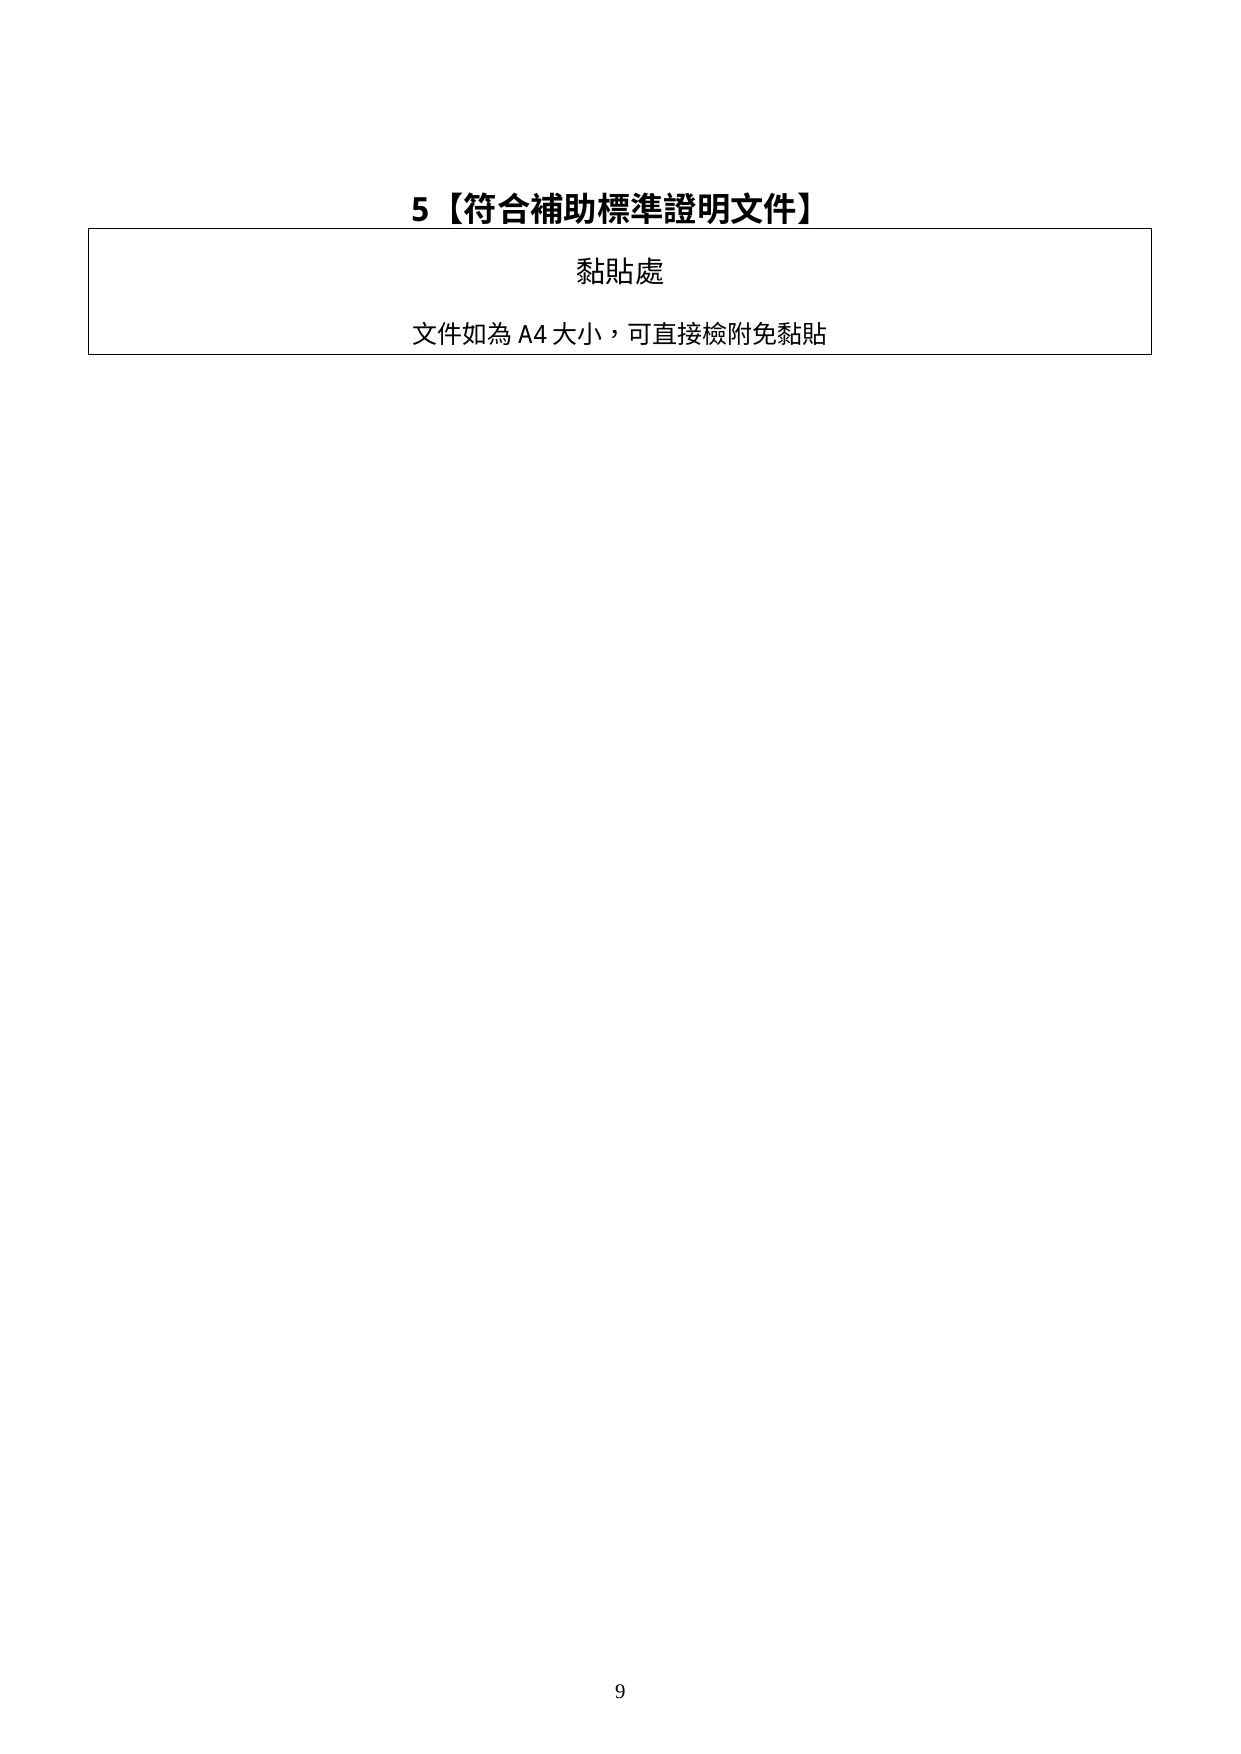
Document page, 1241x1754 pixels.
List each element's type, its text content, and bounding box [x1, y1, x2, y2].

text 5【符合補助標準證明文件】 [75, 165, 1165, 227]
table_header 黏貼處 文件如為A4大小，可直接檢附免黏貼 [89, 229, 1151, 353]
